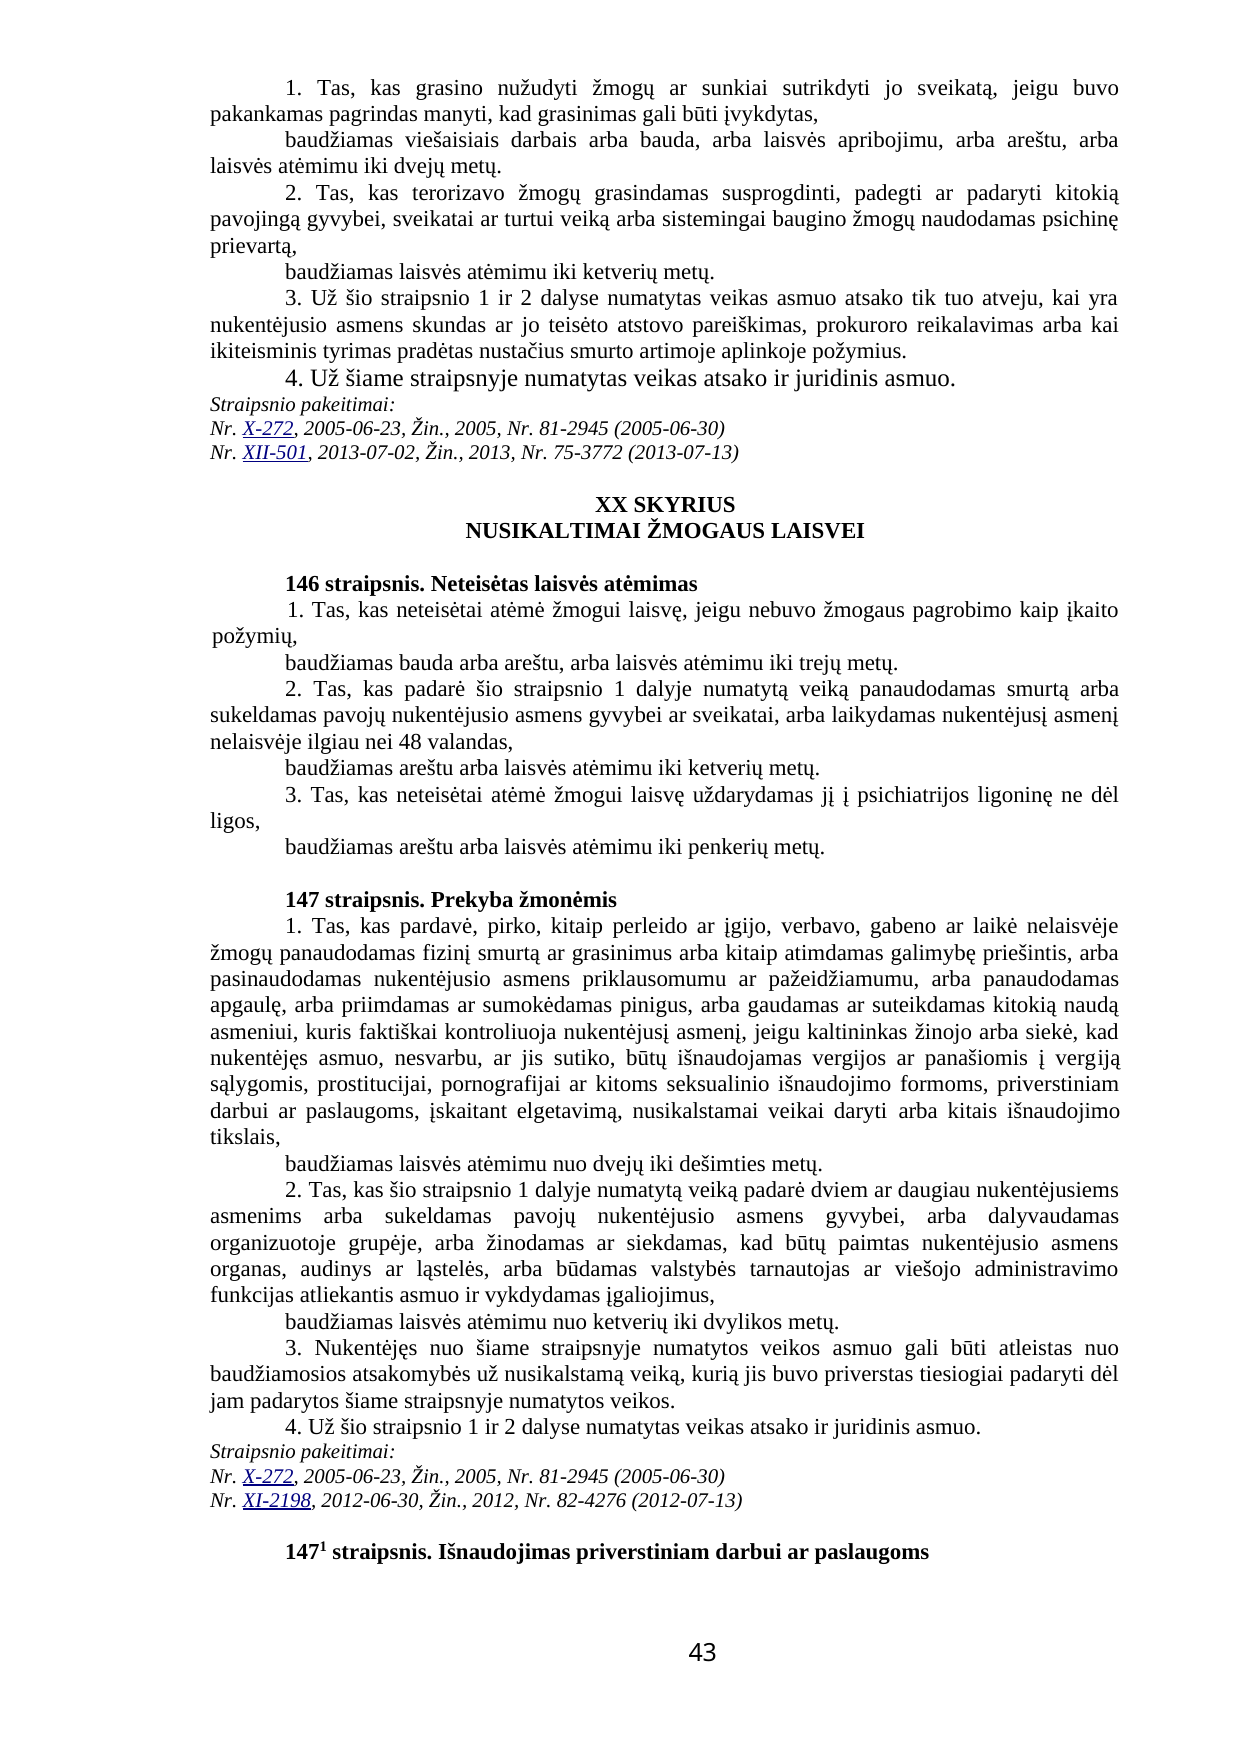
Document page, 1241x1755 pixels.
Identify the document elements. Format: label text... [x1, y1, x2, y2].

text Straipsnio pakeitimai: [210, 392, 1120, 416]
text 3. Už šio straipsnio 1 ir 2 dalyse numatytas veikas asmuo atsako tik tuo atveju, kai yra nukentėjusio asmens skundas ar jo teisėto atstovo pareiškimas, prokuroro reikalavimas arba kai ikiteisminis tyrimas pradėtas nustačius smurto artimoje aplinkoje požymius. [210, 284, 1120, 363]
text 4. Už šio straipsnio 1 ir 2 dalyse numatytas veikas atsako ir juridinis asmuo. [210, 1413, 1120, 1439]
text 3. Nukentėjęs nuo šiame straipsnyje numatytos veikos asmuo gali būti atleistas nuo baudžiamosios atsakomybės už nusikalstamą veiką, kurią jis buvo priverstas tiesiogiai padaryti dėl jam padarytos šiame straipsnyje numatytos veikos. [210, 1334, 1120, 1413]
text baudžiamas viešaisiais darbais arba bauda, arba laisvės apribojimu, arba areštu, arba laisvės atėmimu iki dvejų metų. [210, 126, 1120, 179]
text 2. Tas, kas terorizavo žmogų grasindamas susprogdinti, padegti ar padaryti kitokią pavojingą gyvybei, sveikatai ar turtui veiką arba sistemingai baugino žmogų naudodamas psichinę prievartą, [210, 179, 1120, 258]
text 1. Tas, kas grasino nužudyti žmogų ar sunkiai sutrikdyti jo sveikatą, jeigu buvo pakankamas pagrindas manyti, kad grasinimas gali būti įvykdytas, [210, 73, 1120, 126]
text 1. Tas, kas neteisėtai atėmė žmogui laisvę, jeigu nebuvo žmogaus pagrobimo kaip įkaito požymių, [212, 596, 1120, 649]
text baudžiamas laisvės atėmimu iki ketverių metų. [210, 258, 1120, 284]
text 3. Tas, kas neteisėtai atėmė žmogui laisvę uždarydamas jį į psichiatrijos ligoninę ne dėl ligos, [210, 781, 1120, 833]
text baudžiamas laisvės atėmimu nuo dvejų iki dešimties metų. [210, 1149, 1120, 1176]
text Nr. X-272, 2005-06-23, Žin., 2005, Nr. 81-2945 (2005-06-30) [210, 1463, 1120, 1488]
text Nr. XI-2198, 2012-06-30, Žin., 2012, Nr. 82-4276 (2012-07-13) [210, 1488, 1120, 1512]
text baudžiamas laisvės atėmimu nuo ketverių iki dvylikos metų. [210, 1308, 1120, 1334]
text baudžiamas areštu arba laisvės atėmimu iki penkerių metų. [210, 833, 1120, 860]
text 2. Tas, kas padarė šio straipsnio 1 dalyje numatytą veiką panaudodamas smurtą arba sukeldamas pavojų nukentėjusio asmens gyvybei ar sveikatai, arba laikydamas nukentėjusį asmenį nelaisvėje ilgiau nei 48 valandas, [210, 675, 1120, 754]
text baudžiamas areštu arba laisvės atėmimu iki ketverių metų. [210, 754, 1120, 781]
text Straipsnio pakeitimai: [210, 1439, 1120, 1463]
text 4. Už šiame straipsnyje numatytas veikas atsako ir juridinis asmuo. [210, 363, 1120, 392]
text baudžiamas bauda arba areštu, arba laisvės atėmimu iki trejų metų. [210, 649, 1120, 675]
text Nr. XII-501, 2013-07-02, Žin., 2013, Nr. 75-3772 (2013-07-13) [210, 440, 1120, 464]
text 2. Tas, kas šio straipsnio 1 dalyje numatytą veiką padarė dviem ar daugiau nukentėjusiems asmenims arba sukeldamas pavojų nukentėjusio asmens gyvybei, arba dalyvaudamas organizuotoje grupėje, arba žinodamas ar siekdamas, kad būtų paimtas nukentėjusio asmens organas, audinys ar ląstelės, arba būdamas valstybės tarnautojas ar viešojo administravimo funkcijas atliekantis asmuo ir vykdydamas įgaliojimus, [210, 1176, 1120, 1308]
text 1. Tas, kas pardavė, pirko, kitaip perleido ar įgijo, verbavo, gabeno ar laikė nelaisvėje žmogų panaudodamas fizinį smurtą ar grasinimus arba kitaip atimdamas galimybę priešintis, arba pasinaudodamas nukentėjusio asmens priklausomumu ar pažeidžiamumu, arba panaudodamas apgaulę, arba priimdamas ar sumokėdamas pinigus, arba gaudamas ar suteikdamas kitokią naudą asmeniui, kuris faktiškai kontroliuoja nukentėjusį asmenį, jeigu kaltininkas žinojo arba siekė, kad nukentėjęs asmuo, nesvarbu, ar jis sutiko, būtų išnaudojamas vergijos ar panašiomis į vergiją sąlygomis, prostitucijai, pornografijai ar kitoms seksualinio išnaudojimo formoms, priverstiniam darbui ar paslaugoms, įskaitant elgetavimą, nusikalstamai veikai daryti arba kitais išnaudojimo tikslais, [210, 912, 1120, 1149]
text Nusikaltimai žmogaus laisvEI [210, 517, 1120, 543]
text 147 straipsnis. Prekyba žmonėmis [210, 886, 1120, 912]
text Nr. X-272, 2005-06-23, Žin., 2005, Nr. 81-2945 (2005-06-30) [210, 416, 1120, 440]
text 1471 straipsnis. Išnaudojimas priverstiniam darbui ar paslaugoms [210, 1538, 1120, 1564]
text 146 straipsnis. Neteisėtas laisvės atėmimas [210, 570, 1120, 596]
text XX skyrius [210, 491, 1120, 517]
